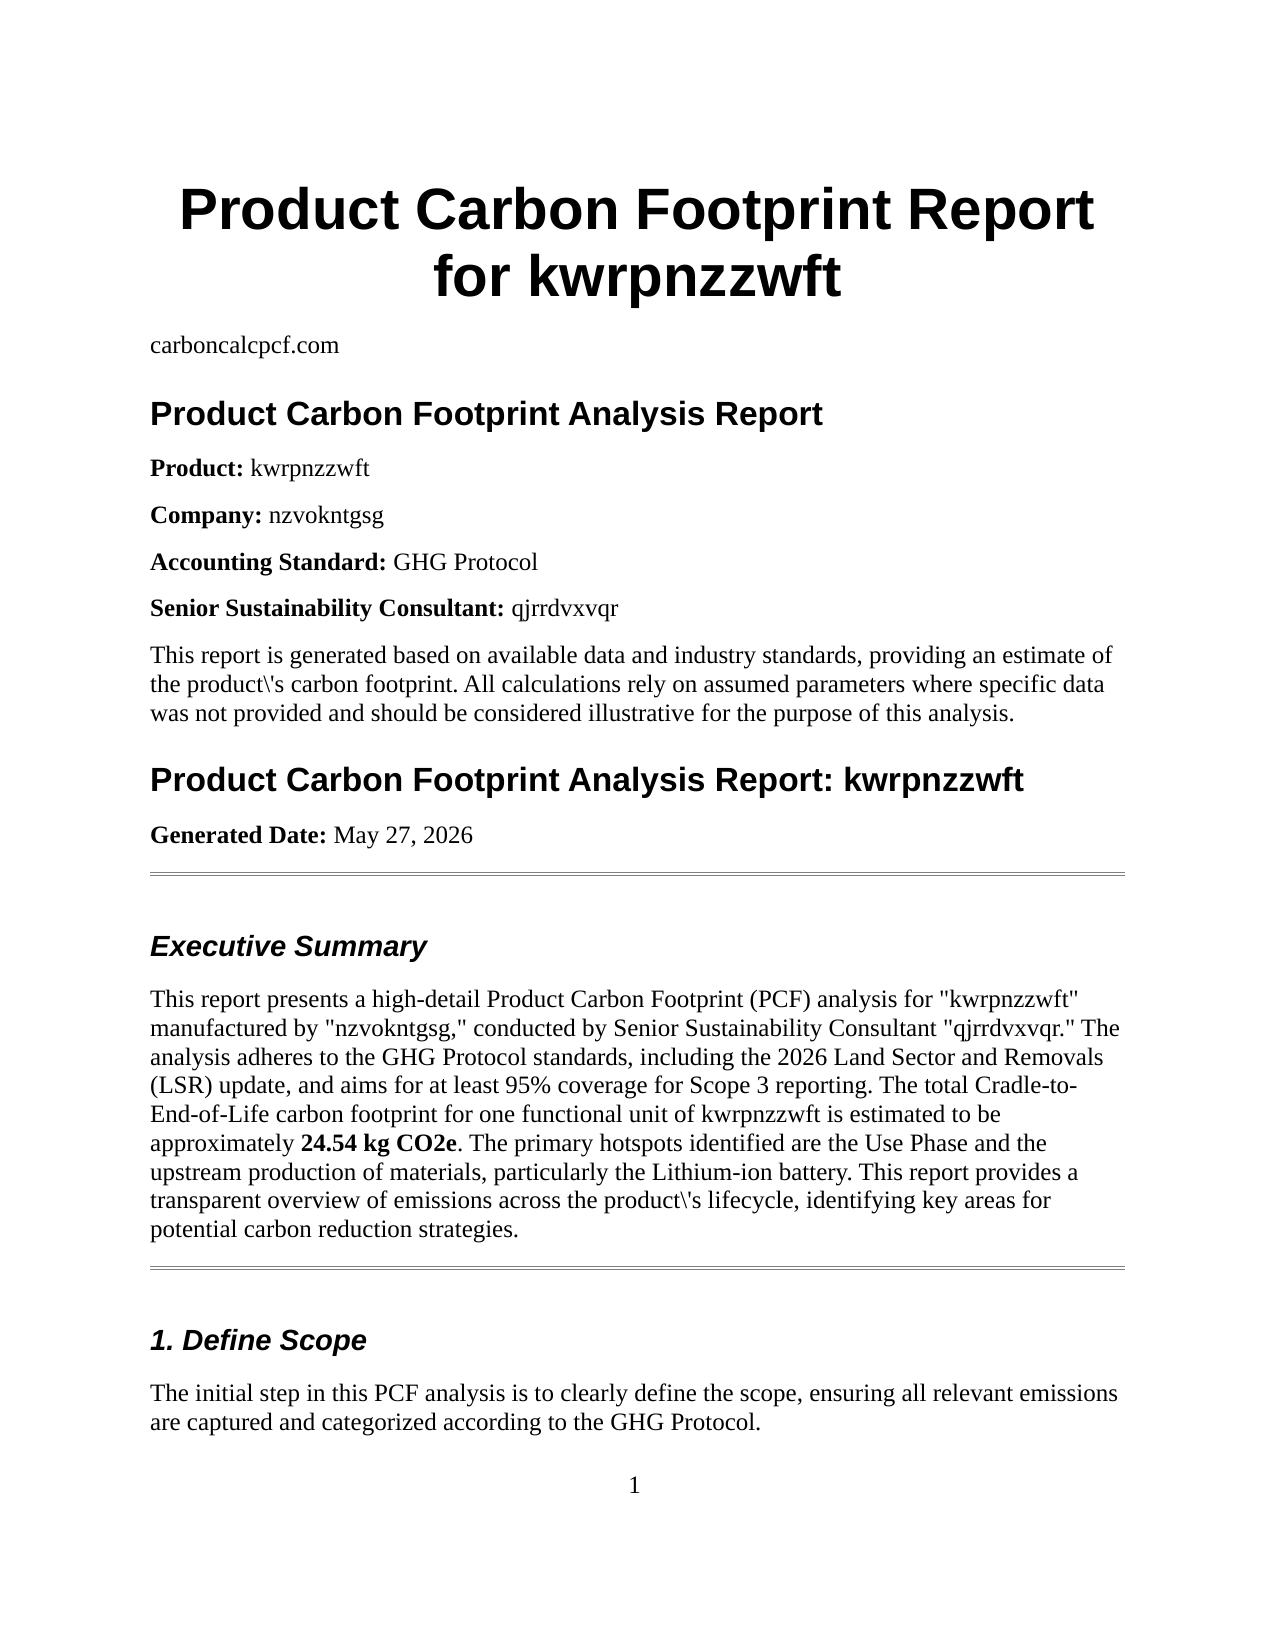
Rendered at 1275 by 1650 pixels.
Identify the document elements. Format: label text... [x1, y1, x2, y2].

text Accounting Standard: GHG Protocol [150, 547, 1125, 576]
text carboncalcpcf.com [150, 331, 1125, 359]
text Product: kwrpnzzwft [150, 453, 1125, 482]
text The initial step in this PCF analysis is to clearly define the scope, ensuring all relevant emissions are captured and categorized according to the GHG Protocol. [150, 1378, 1125, 1436]
title Product Carbon Footprint Report for kwrpnzzwft [150, 175, 1125, 309]
text Company: nzvokntgsg [150, 500, 1125, 529]
subtitle 1. Define Scope [150, 1323, 1125, 1357]
subtitle Executive Summary [150, 929, 1125, 963]
text Generated Date: May 27, 2026 [150, 820, 1125, 849]
text Senior Sustainability Consultant: qjrrdvxvqr [150, 593, 1125, 622]
text This report is generated based on available data and industry standards, providing an estimate of the product\'s carbon footprint. All calculations rely on assumed parameters where specific data was not provided and should be considered illustrative for the purpose of this analysis. [150, 640, 1125, 726]
text This report presents a high-detail Product Carbon Footprint (PCF) analysis for "kwrpnzzwft" manufactured by "nzvokntgsg," conducted by Senior Sustainability Consultant "qjrrdvxvqr." The analysis adheres to the GHG Protocol standards, including the 2026 Land Sector and Removals (LSR) update, and aims for at least 95% coverage for Scope 3 reporting. The total Cradle-to-End-of-Life carbon footprint for one functional unit of kwrpnzzwft is estimated to be approximately 24.54 kg CO2e. The primary hotspots identified are the Use Phase and the upstream production of materials, particularly the Lithium-ion battery. This report provides a transparent overview of emissions across the product\'s lifecycle, identifying key areas for potential carbon reduction strategies. [150, 984, 1125, 1243]
subtitle Product Carbon Footprint Analysis Report: kwrpnzzwft [150, 760, 1125, 799]
subtitle Product Carbon Footprint Analysis Report [150, 393, 1125, 432]
